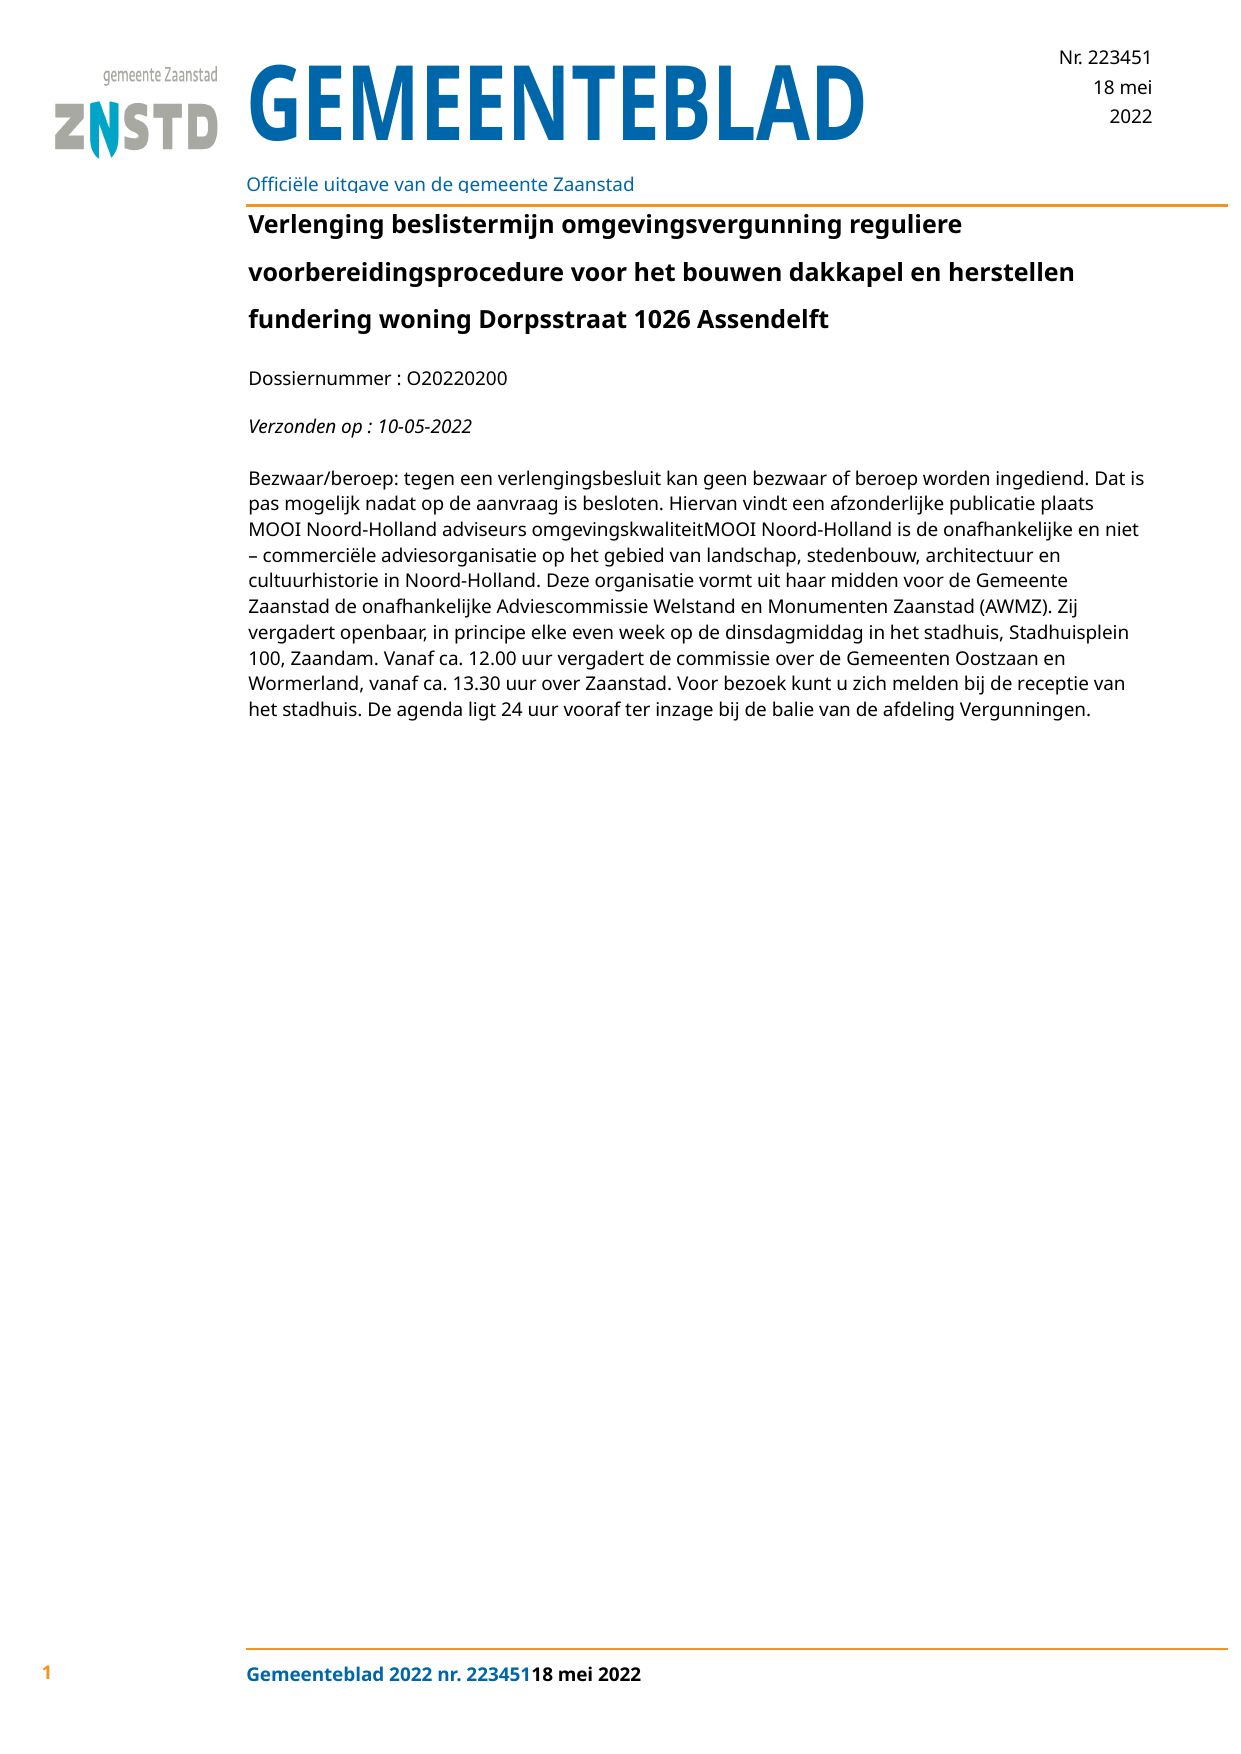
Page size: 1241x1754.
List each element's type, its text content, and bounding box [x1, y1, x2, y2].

picture [41, 47, 231, 172]
text Bezwaar/beroep: tegen een verlengingsbesluit kan geen bezwaar of beroep worden ingediend. Dat is pas mogelijk nadat op de aanvraag is besloten. Hiervan vindt een afzonderlijke publicatie plaats MOOI Noord-Holland adviseurs omgevingskwaliteitMOOI Noord-Holland is de onafhankelijke en niet – commerciële adviesorganisatie op het gebied van landschap, stedenbouw, architectuur en cultuurhistorie in Noord-Holland. Deze organisatie vormt uit haar midden voor de Gemeente Zaanstad de onafhankelijke Adviescommissie Welstand en Monumenten Zaanstad (AWMZ). Zij vergadert openbaar, in principe elke even week op de dinsdagmiddag in het stadhuis, Stadhuisplein 100, Zaandam. Vanaf ca. 12.00 uur vergadert de commissie over de Gemeenten Oostzaan en Wormerland, vanaf ca. 13.30 uur over Zaanstad. Voor bezoek kunt u zich melden bij de receptie van het stadhuis. De agenda ligt 24 uur vooraf ter inzage bij de balie van de afdeling Vergunningen. [248, 465, 1152, 722]
text Verlenging beslistermijn omgevingsvergunning reguliere voorbereidingsprocedure voor het bouwen dakkapel en herstellen fundering woning Dorpsstraat 1026 Assendelft [248, 207, 1152, 336]
text Dossiernummer : O20220200 [248, 366, 1152, 391]
text Verzonden op : 10-05-2022 [248, 413, 1152, 439]
